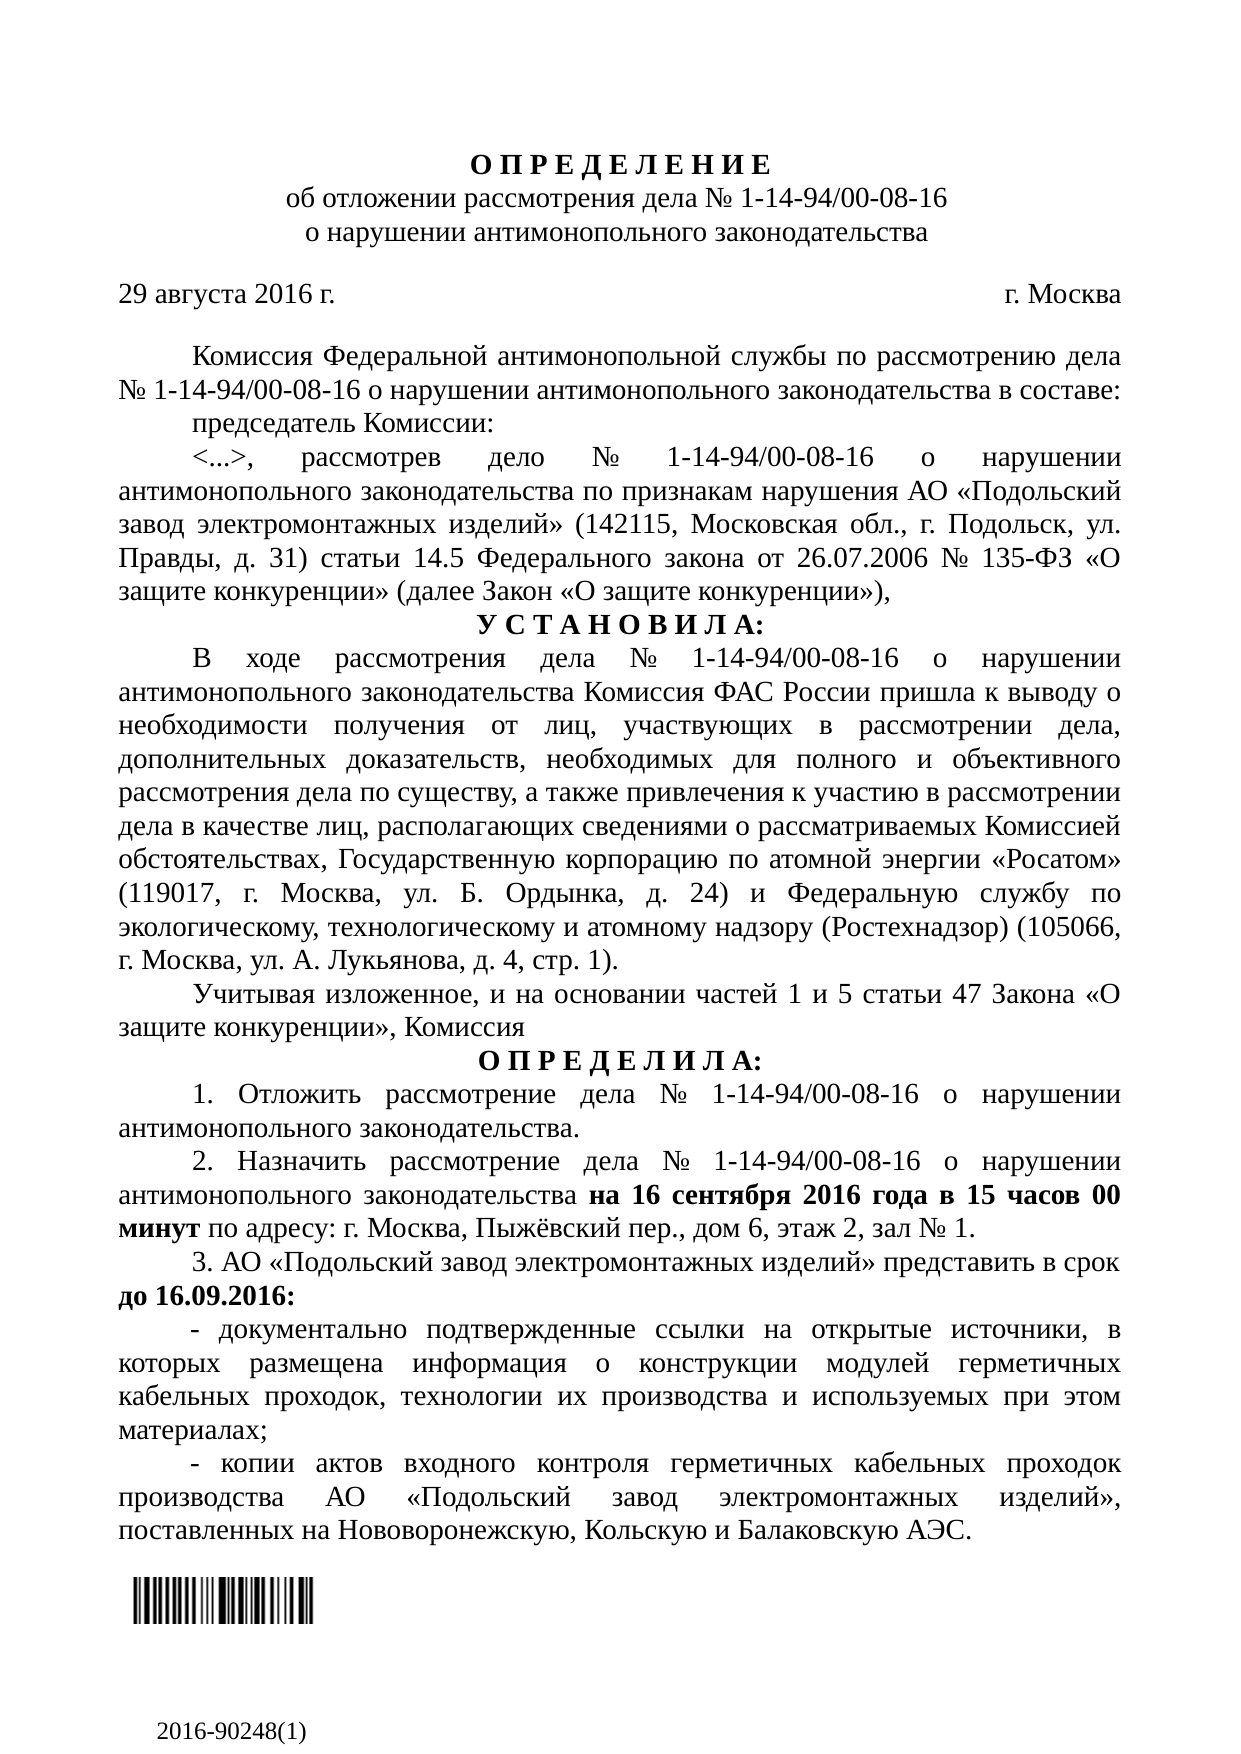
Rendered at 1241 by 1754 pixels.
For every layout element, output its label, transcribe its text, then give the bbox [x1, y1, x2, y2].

text 2. Назначить рассмотрение дела № 1-14-94/00-08-16 о нарушении антимонопольного законодательства на 16 сентября 2016 года в 15 часов 00 минут по адресу: г. Москва, Пыжёвский пер., дом 6, этаж 2, зал № 1. [118, 1143, 1122, 1244]
text <...>, рассмотрев дело № 1-14-94/00-08-16 о нарушении антимонопольного законодательства по признакам нарушения АО «Подольский завод электромонтажных изделий» (142115, Московская обл., г. Подольск, ул. Правды, д. 31) статьи 14.5 Федерального закона от 26.07.2006 № 135-ФЗ «О защите конкуренции» (далее Закон «О защите конкуренции»), [118, 439, 1122, 607]
picture [118, 1577, 331, 1624]
text 3. АО «Подольский завод электромонтажных изделий» представить в срок до 16.09.2016: [118, 1244, 1122, 1311]
text - документально подтвержденные ссылки на открытые источники, в которых размещена информация о конструкции модулей герметичных кабельных проходок, технологии их производства и используемых при этом материалах; [118, 1311, 1122, 1445]
text 29 августа 2016 г. г. Москва [118, 276, 1122, 310]
text об отложении рассмотрения дела № 1-14-94/00-08-16 [118, 180, 1122, 214]
text О П Р Е Д Е Л И Л А: [118, 1043, 1122, 1076]
text О П Р Е Д Е Л Е Н И Е [118, 147, 1122, 180]
text - копии актов входного контроля герметичных кабельных проходок производства АО «Подольский завод электромонтажных изделий», поставленных на Нововоронежскую, Кольскую и Балаковскую АЭС. [118, 1445, 1122, 1546]
text У С Т А Н О В И Л А: [118, 607, 1122, 640]
text о нарушении антимонопольного законодательства [118, 214, 1122, 247]
text 1. Отложить рассмотрение дела № 1-14-94/00-08-16 о нарушении антимонопольного законодательства. [118, 1076, 1122, 1143]
text Учитывая изложенное, и на основании частей 1 и 5 статьи 47 Закона «О защите конкуренции», Комиссия [118, 976, 1122, 1043]
text председатель Комиссии: [118, 406, 1122, 439]
text Комиссия Федеральной антимонопольной службы по рассмотрению дела № 1-14-94/00-08-16 о нарушении антимонопольного законодательства в составе: [118, 338, 1122, 406]
text В ходе рассмотрения дела № 1-14-94/00-08-16 о нарушении антимонопольного законодательства Комиссия ФАС России пришла к выводу о необходимости получения от лиц, участвующих в рассмотрении дела, дополнительных доказательств, необходимых для полного и объективного рассмотрения дела по существу, а также привлечения к участию в рассмотрении дела в качестве лиц, располагающих сведениями о рассматриваемых Комиссией обстоятельствах, Государственную корпорацию по атомной энергии «Росатом» (119017, г. Москва, ул. Б. Ордынка, д. 24) и Федеральную службу по экологическому, технологическому и атомному надзору (Ростехнадзор) (105066, г. Москва, ул. А. Лукьянова, д. 4, стр. 1). [118, 640, 1122, 976]
